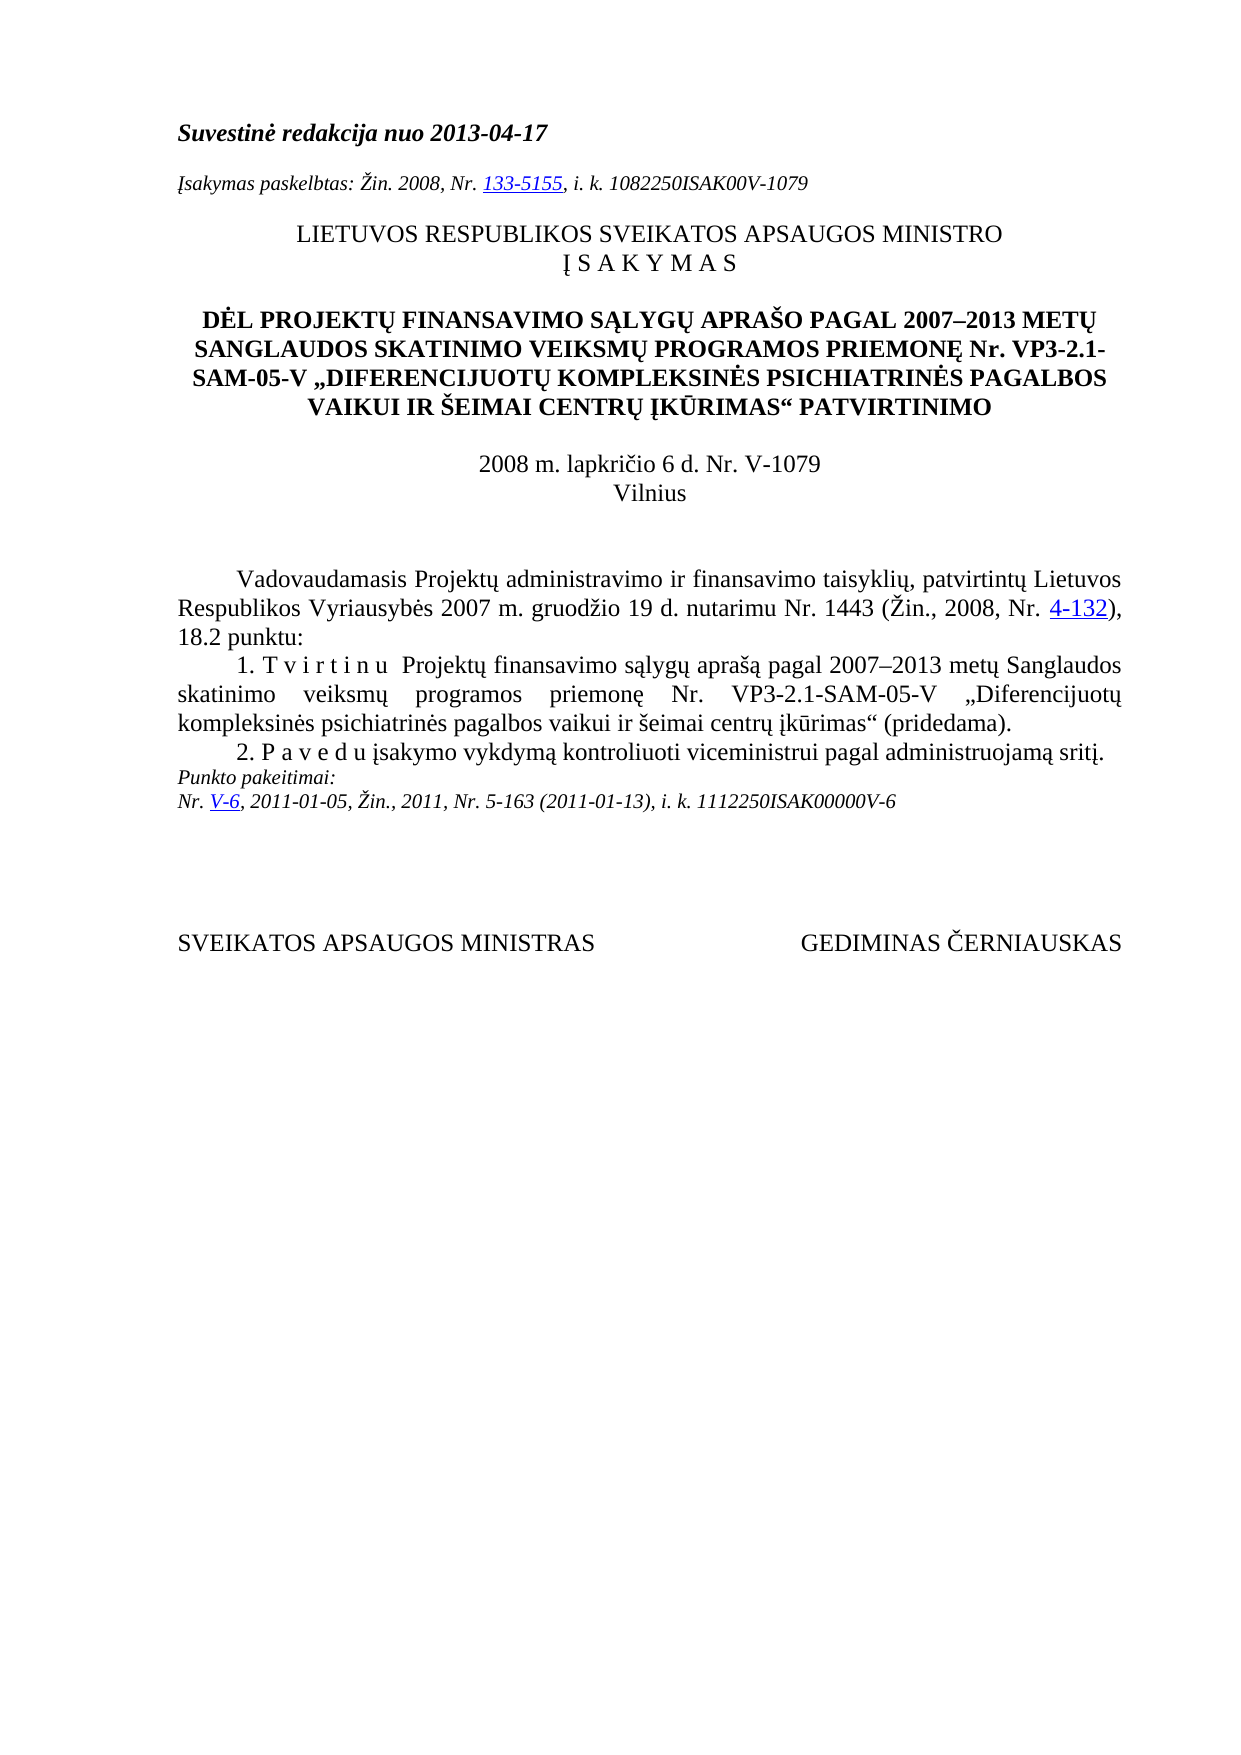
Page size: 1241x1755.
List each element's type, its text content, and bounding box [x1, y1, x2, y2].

text 2008 m. lapkričio 6 d. Nr. V-1079 [177, 449, 1122, 478]
text Nr. V-6, 2011-01-05, Žin., 2011, Nr. 5-163 (2011-01-13), i. k. 1112250ISAK00000V-6 [177, 789, 1122, 813]
text Įsakymas paskelbtas: Žin. 2008, Nr. 133-5155, i. k. 1082250ISAK00V-1079 [177, 171, 1122, 195]
text DĖL PROJEKTŲ FINANSAVIMO SĄLYGŲ APRAŠO PAGAL 2007–2013 METŲ SANGLAUDOS SKATINIMO VEIKSMŲ PROGRAMOS PRIEMONĘ Nr. VP3-2.1-SAM-05-V „DIFERENCIJUOTŲ KOMPLEKSINĖS PSICHIATRINĖS PAGALBOS VAIKUI IR ŠEIMAI CENTRŲ ĮKŪRIMAS“ PATVIRTINIMO [177, 305, 1122, 420]
text LIETUVOS RESPUBLIKOS SVEIKATOS APSAUGOS MINISTRO [177, 219, 1122, 248]
text 1. Tvirtinu Projektų finansavimo sąlygų aprašą pagal 2007–2013 metų Sanglaudos skatinimo veiksmų programos priemonę Nr. VP3-2.1-SAM-05-V „Diferencijuotų kompleksinės psichiatrinės pagalbos vaikui ir šeimai centrų įkūrimas“ (pridedama). [177, 650, 1122, 737]
text Suvestinė redakcija nuo 2013-04-17 [177, 118, 1122, 147]
text 2. P a v e d u įsakymo vykdymą kontroliuoti viceministrui pagal administruojamą sritį. [177, 737, 1122, 765]
text ĮSAKYMAS [177, 248, 1122, 277]
text Vadovaudamasis Projektų administravimo ir finansavimo taisyklių, patvirtintų Lietuvos Respublikos Vyriausybės 2007 m. gruodžio 19 d. nutarimu Nr. 1443 (Žin., 2008, Nr. 4-132), 18.2 punktu: [177, 564, 1122, 650]
text Punkto pakeitimai: [177, 765, 1122, 789]
text Vilnius [177, 478, 1122, 507]
text SVEIKATOS APSAUGOS MINISTRAS GEDIMINAS ČERNIAUSKAS [177, 928, 1122, 957]
